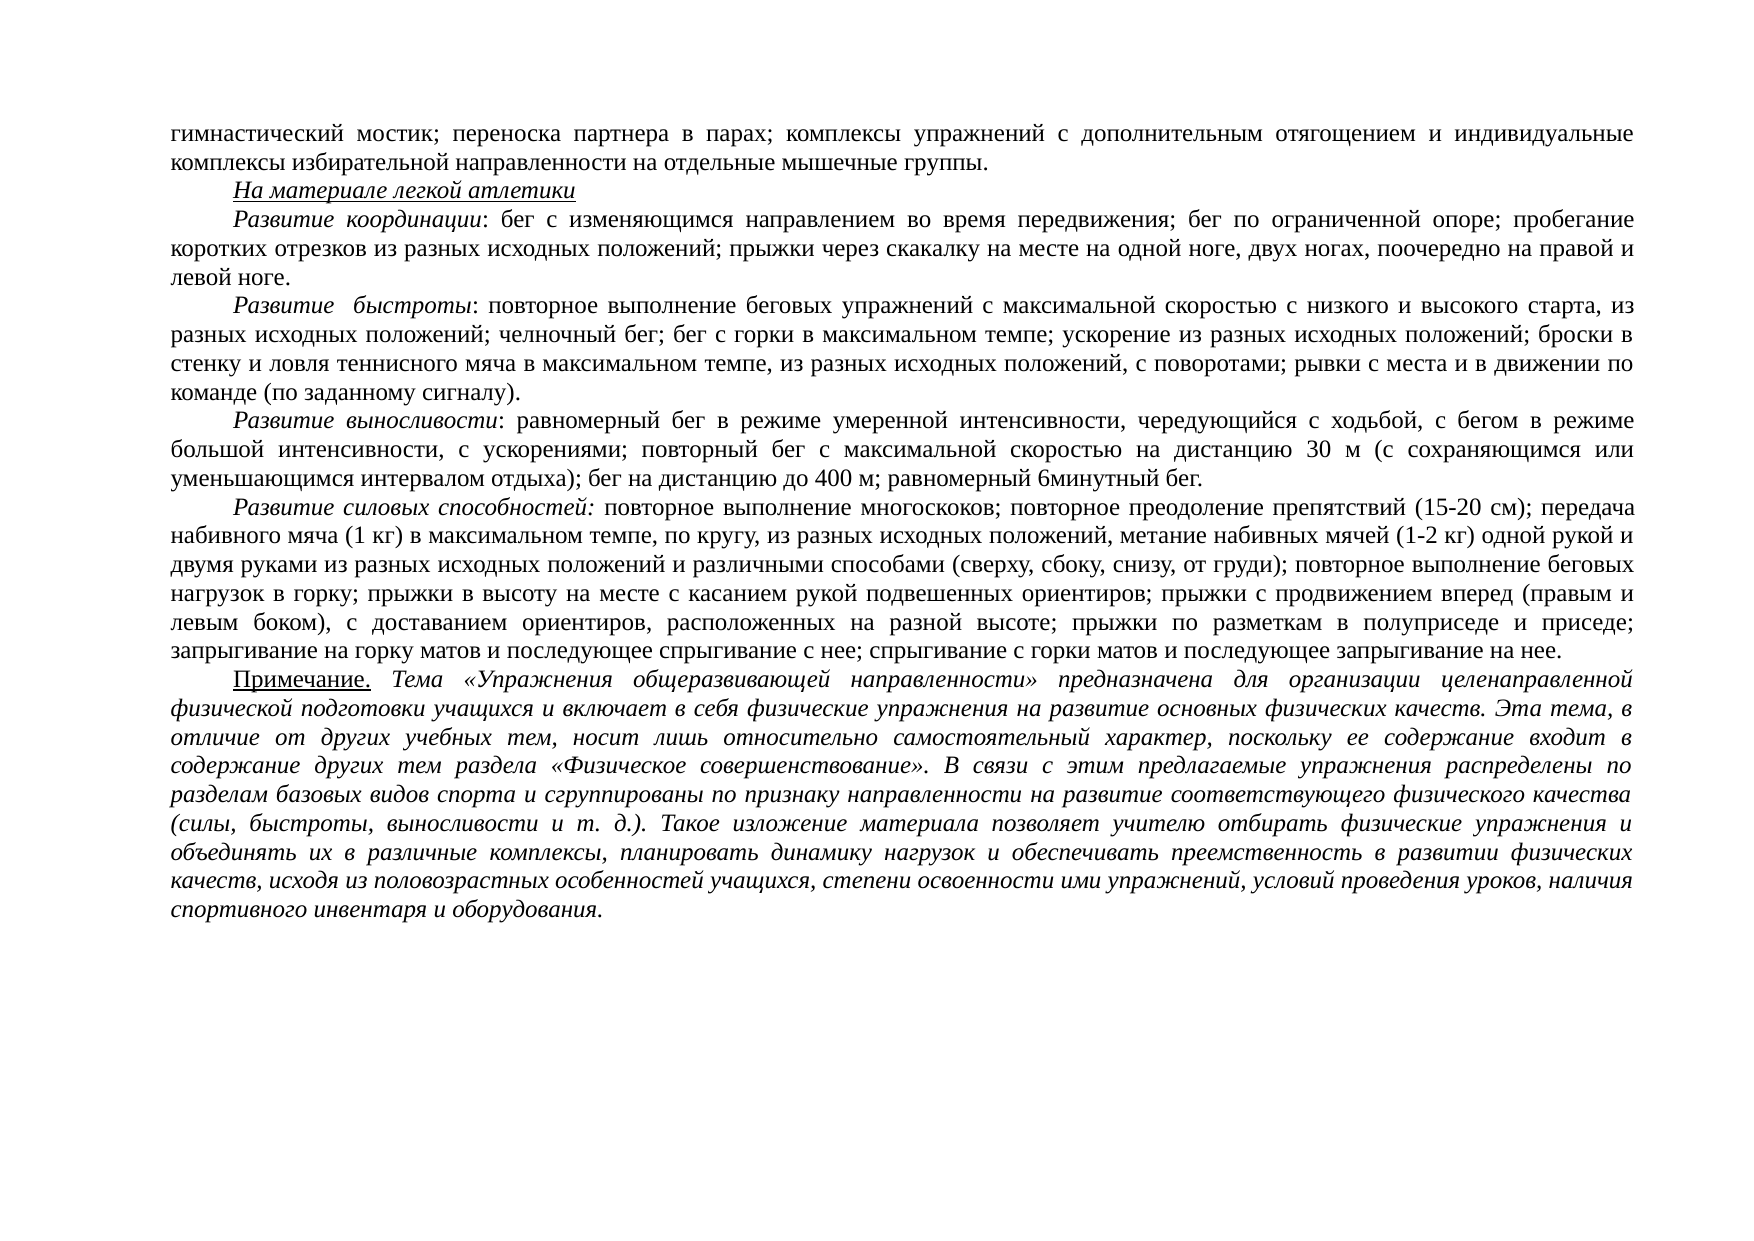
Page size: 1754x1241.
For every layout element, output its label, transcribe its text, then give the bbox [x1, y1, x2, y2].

text Примечание. Тема «Упражнения общеразвивающей направленности» предназначена для организации целенаправленной физической подготовки учащихся и включает в себя физические упражнения на развитие основных физических качеств. Эта тема, в отличие от других учебных тем, носит лишь относительно самостоятельный характер, поскольку ее содержание входит в содержание других тем раздела «Физическое совершенствование». В связи с этим предлагаемые упражнения распределены по разделам базовых видов спорта и сгруппированы по признаку направленности на развитие соответствующего физического качества (силы, быстроты, выносливости и т. д.). Такое изложение материала позволяет учителю отбирать физические упражнения и объединять их в различные комплексы, планировать динамику нагрузок и обеспечивать преемственность в развитии физических качеств, исходя из половозрастных особенностей учащихся, степени освоенности ими упражнений, условий проведения уроков, наличия спортивного инвентаря и оборудования. [170, 664, 1636, 923]
text Развитие выносливости: равномерный бег в режиме умеренной интенсивности, чередующийся с ходьбой, с бегом в режиме большой интенсивности, с ускорениями; повторный бег с максимальной скоростью на дистанцию 30 м (с сохраняющимся или уменьшающимся интервалом отдыха); бег на дистанцию до 400 м; равномерный 6минутный бег. [170, 406, 1636, 492]
text гимнастический мостик; переноска партнера в парах; комплексы упражнений с дополнительным отягощением и индивидуальные комплексы избирательной направленности на отдельные мышечные группы. [170, 118, 1636, 176]
text Развитие координации: бег с изменяющимся направлением во время передвижения; бег по ограниченной опоре; пробегание коротких отрезков из разных исходных положений; прыжки через скакалку на месте на одной ноге, двух ногах, поочередно на правой и левой ноге. [170, 204, 1636, 291]
text Развитие силовых способностей: повторное выполнение многоскоков; повторное преодоление препятствий (15-20 см); передача набивного мяча (1 кг) в максимальном темпе, по кругу, из разных исходных положений, метание набивных мячей (1-2 кг) одной рукой и двумя руками из разных исходных положений и различными способами (сверху, сбоку, снизу, от груди); повторное выполнение беговых нагрузок в горку; прыжки в высоту на месте с касанием рукой подвешенных ориентиров; прыжки с продвижением вперед (правым и левым боком), с доставанием ориентиров, расположенных на разной высоте; прыжки по разметкам в полуприседе и приседе; запрыгивание на горку матов и последующее спрыгивание с нее; спрыгивание с горки матов и последующее запрыгивание на нее. [170, 492, 1636, 664]
text На материале легкой атлетики [170, 176, 1636, 204]
text Развитие быстроты: повторное выполнение беговых упражнений с максимальной скоростью с низкого и высокого старта, из разных исходных положений; челночный бег; бег с горки в максимальном темпе; ускорение из разных исходных положений; броски в стенку и ловля теннисного мяча в максимальном темпе, из разных исходных положений, с поворотами; рывки с места и в движении по команде (по заданному сигналу). [170, 291, 1636, 406]
